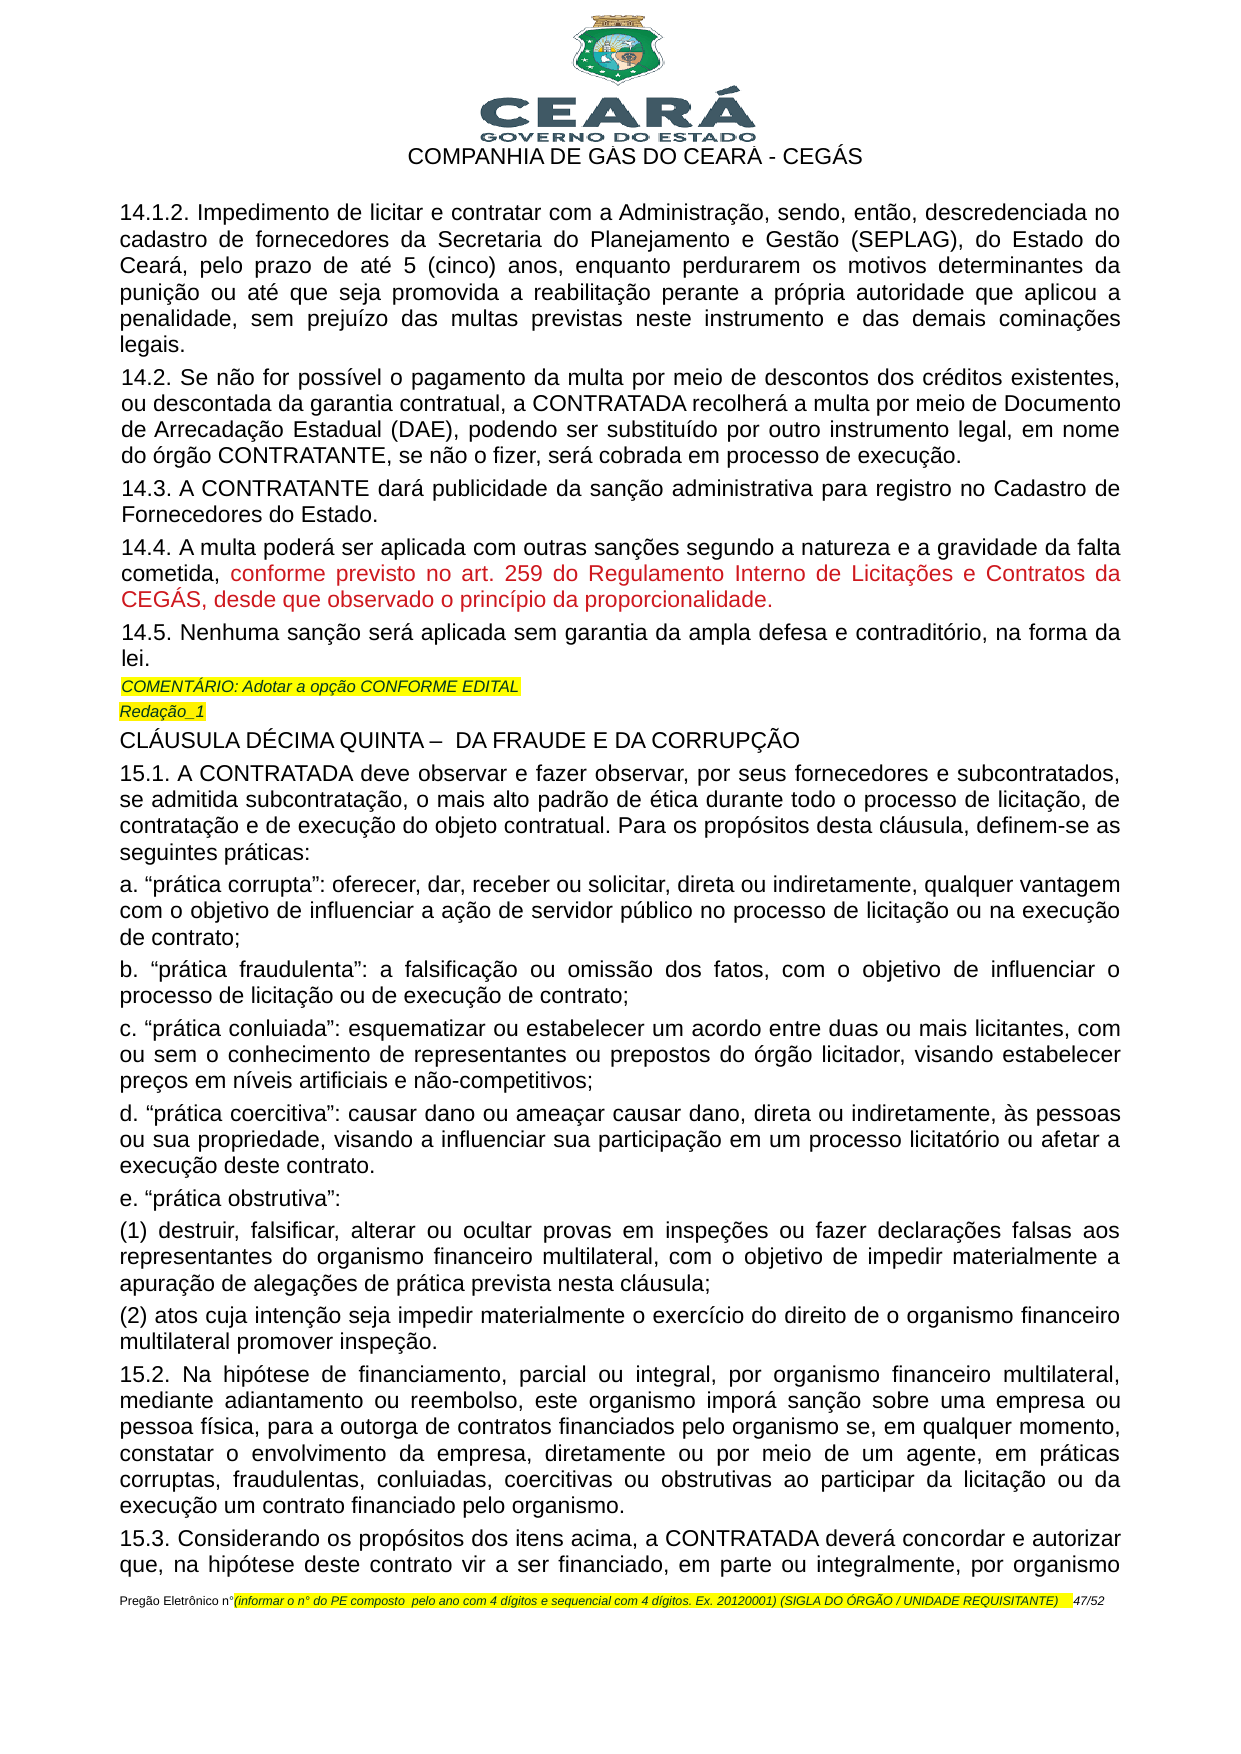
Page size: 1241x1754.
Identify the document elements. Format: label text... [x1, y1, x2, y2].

text e. “prática obstrutiva”: [119, 1184, 1121, 1211]
text 15.2. Na hipótese de financiamento, parcial ou integral, por organismo financeiro multilateral, mediante adiantamento ou reembolso, este organismo imporá sanção sobre uma empresa ou pessoa física, para a outorga de contratos financiados pelo organismo se, em qualquer momento, constatar o envolvimento da empresa, diretamente ou por meio de um agente, em práticas corruptas, fraudulentas, conluiadas, coercitivas ou obstrutivas ao participar da licitação ou da execução um contrato financiado pelo organismo. [119, 1361, 1121, 1519]
text b. “prática fraudulenta”: a falsificação ou omissão dos fatos, com o objetivo de influenciar o processo de licitação ou de execução de contrato; [119, 956, 1121, 1009]
text (1) destruir, falsificar, alterar ou ocultar provas em inspeções ou fazer declarações falsas aos representantes do organismo financeiro multilateral, com o objetivo de impedir materialmente a apuração de alegações de prática prevista nesta cláusula; [119, 1217, 1121, 1296]
text CLÁUSULA DÉCIMA QUINTA – DA FRAUDE E DA CORRUPÇÃO [119, 727, 1121, 754]
text 15.3. Considerando os propósitos dos itens acima, a CONTRATADA deverá concordar e autorizar que, na hipótese deste contrato vir a ser financiado, em parte ou integralmente, por organismo [119, 1524, 1121, 1577]
text 14.4. A multa poderá ser aplicada com outras sanções segundo a natureza e a gravidade da falta cometida, conforme previsto no art. 259 do Regulamento Interno de Licitações e Contratos da CEGÁS, desde que observado o princípio da proporcionalidade. [121, 533, 1121, 612]
text 14.1.2. Impedimento de licitar e contratar com a Administração, sendo, então, descredenciada no cadastro de fornecedores da Secretaria do Planejamento e Gestão (SEPLAG), do Estado do Ceará, pelo prazo de até 5 (cinco) anos, enquanto perdurarem os motivos determinantes da punição ou até que seja promovida a reabilitação perante a própria autoridade que aplicou a penalidade, sem prejuízo das multas previstas neste instrumento e das demais cominações legais. [119, 199, 1121, 357]
text d. “prática coercitiva”: causar dano ou ameaçar causar dano, direta ou indiretamente, às pessoas ou sua propriedade, visando a influenciar sua participação em um processo licitatório ou afetar a execução deste contrato. [119, 1099, 1121, 1179]
text 14.5. Nenhuma sanção será aplicada sem garantia da ampla defesa e contraditório, na forma da lei. [121, 618, 1121, 671]
text 15.1. A CONTRATADA deve observar e fazer observar, por seus fornecedores e subcontratados, se admitida subcontratação, o mais alto padrão de ética durante todo o processo de licitação, de contratação e de execução do objeto contratual. Para os propósitos desta cláusula, definem-se as seguintes práticas: [119, 759, 1121, 865]
picture [454, 10, 783, 146]
text 14.2. Se não for possível o pagamento da multa por meio de descontos dos créditos existentes, ou descontada da garantia contratual, a CONTRATADA recolherá a multa por meio de Documento de Arrecadação Estadual (DAE), podendo ser substituído por outro instrumento legal, em nome do órgão CONTRATANTE, se não o fizer, será cobrada em processo de execução. [121, 363, 1121, 469]
text (2) atos cuja intenção seja impedir materialmente o exercício do direito de o organismo financeiro multilateral promover inspeção. [119, 1302, 1121, 1354]
text COMENTÁRIO: Adotar a opção CONFORME EDITAL [121, 677, 1121, 696]
text Redação_1 [119, 702, 1123, 721]
text 14.3. A CONTRATANTE dará publicidade da sanção administrativa para registro no Cadastro de Fornecedores do Estado. [121, 475, 1121, 527]
text c. “prática conluiada”: esquematizar ou estabelecer um acordo entre duas ou mais licitantes, com ou sem o conhecimento de representantes ou prepostos do órgão licitador, visando estabelecer preços em níveis artificiais e não-competitivos; [119, 1014, 1121, 1094]
text a. “prática corrupta”: oferecer, dar, receber ou solicitar, direta ou indiretamente, qualquer vantagem com o objetivo de influenciar a ação de servidor público no processo de licitação ou na execução de contrato; [119, 871, 1121, 950]
